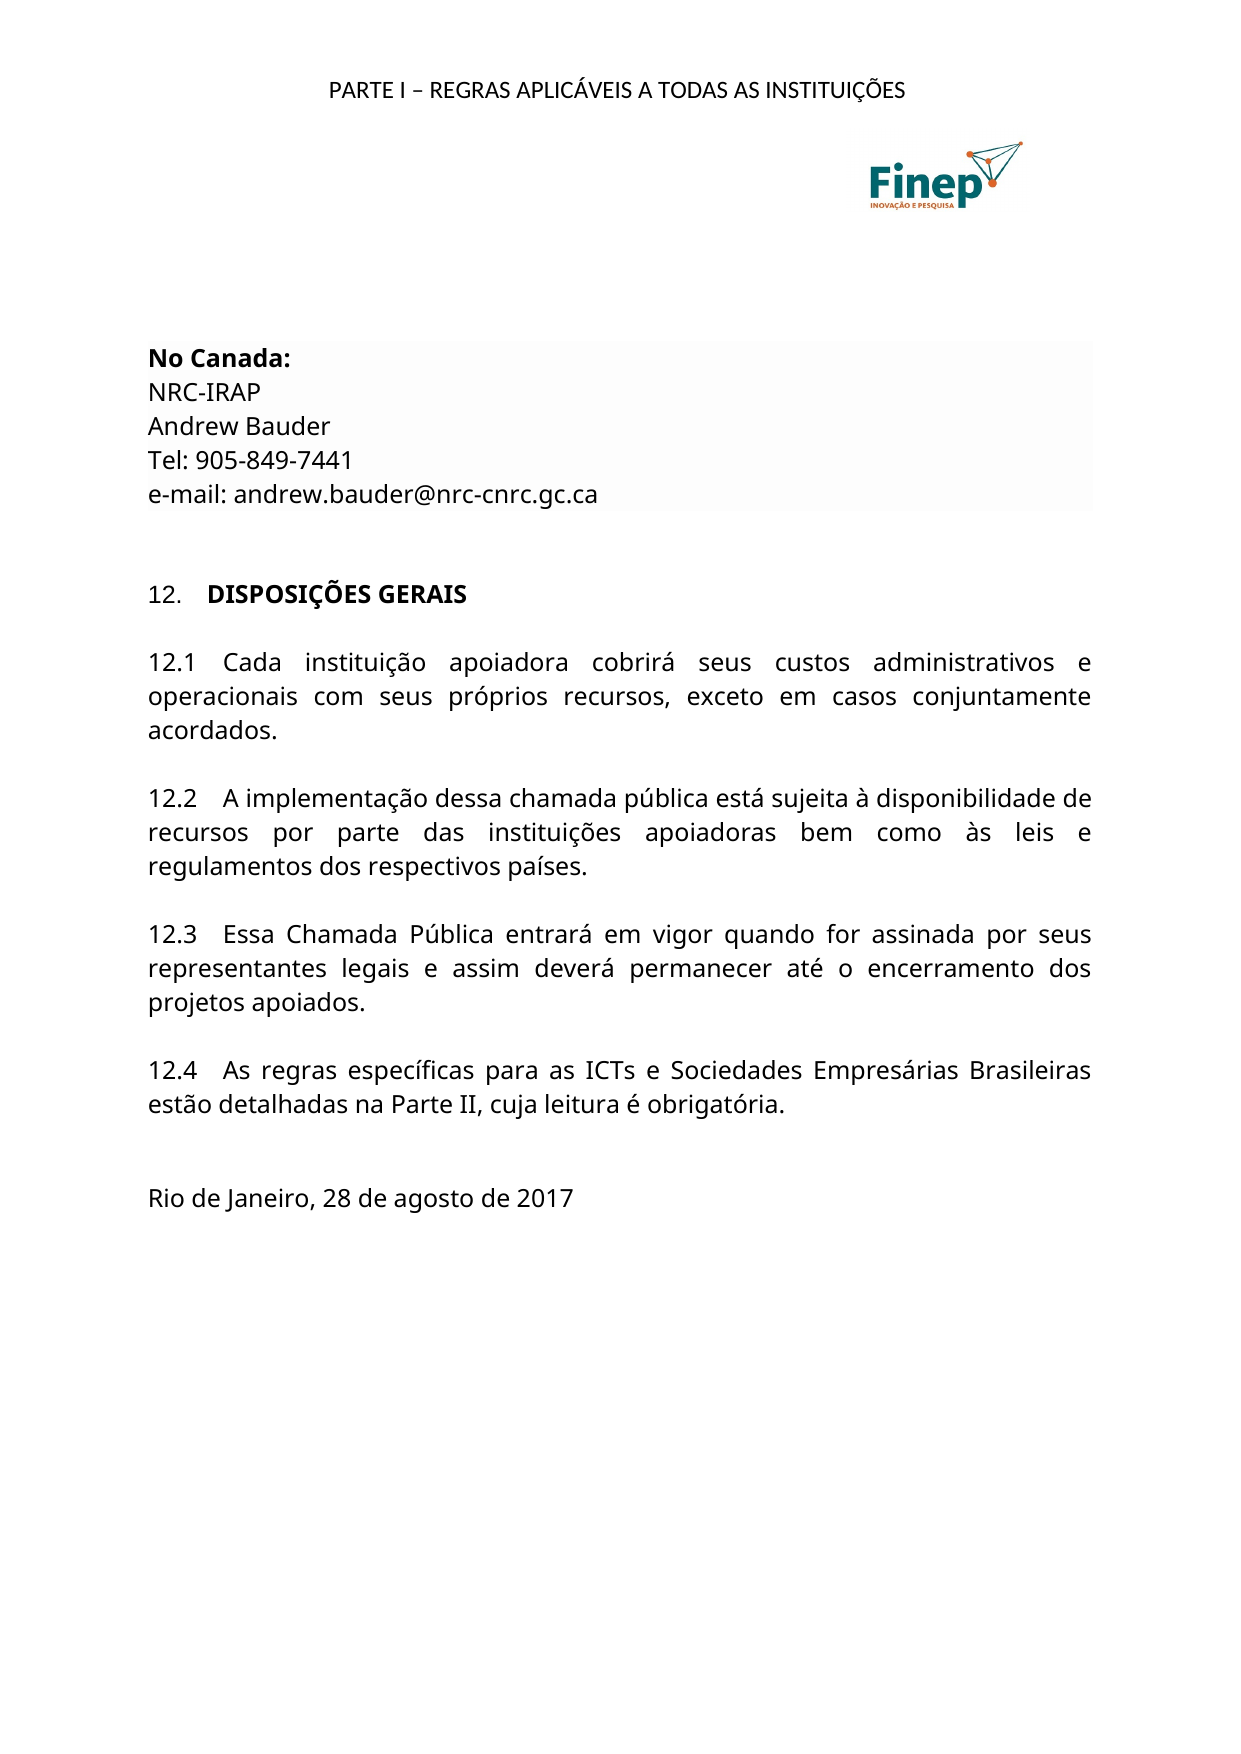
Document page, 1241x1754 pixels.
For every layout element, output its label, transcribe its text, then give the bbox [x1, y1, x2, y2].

text 12.3 Essa Chamada Pública entrará em vigor quando for assinada por seus representantes legais e assim deverá permanecer até o encerramento dos projetos apoiados. [148, 917, 1093, 1019]
list DISPOSIÇÕES GERAIS [148, 579, 1093, 610]
text 12.2 A implementação dessa chamada pública está sujeita à disponibilidade de recursos por parte das instituições apoiadoras bem como às leis e regulamentos dos respectivos países. [148, 781, 1093, 883]
text e-mail: andrew.bauder@nrc-cnrc.gc.ca [148, 477, 1093, 511]
text Rio de Janeiro, 28 de agosto de 2017 [148, 1181, 1093, 1215]
text Andrew Bauder [148, 409, 1093, 443]
text 12.4 As regras específicas para as ICTs e Sociedades Empresárias Brasileiras estão detalhadas na Parte II, cuja leitura é obrigatória. [148, 1053, 1093, 1121]
text NRC-IRAP [148, 374, 1093, 409]
text No Canada: [148, 341, 1093, 374]
text Tel: 905-849-7441 [148, 443, 1093, 477]
text 12.1 Cada instituição apoiadora cobrirá seus custos administrativos e operacionais com seus próprios recursos, exceto em casos conjuntamente acordados. [148, 644, 1093, 746]
